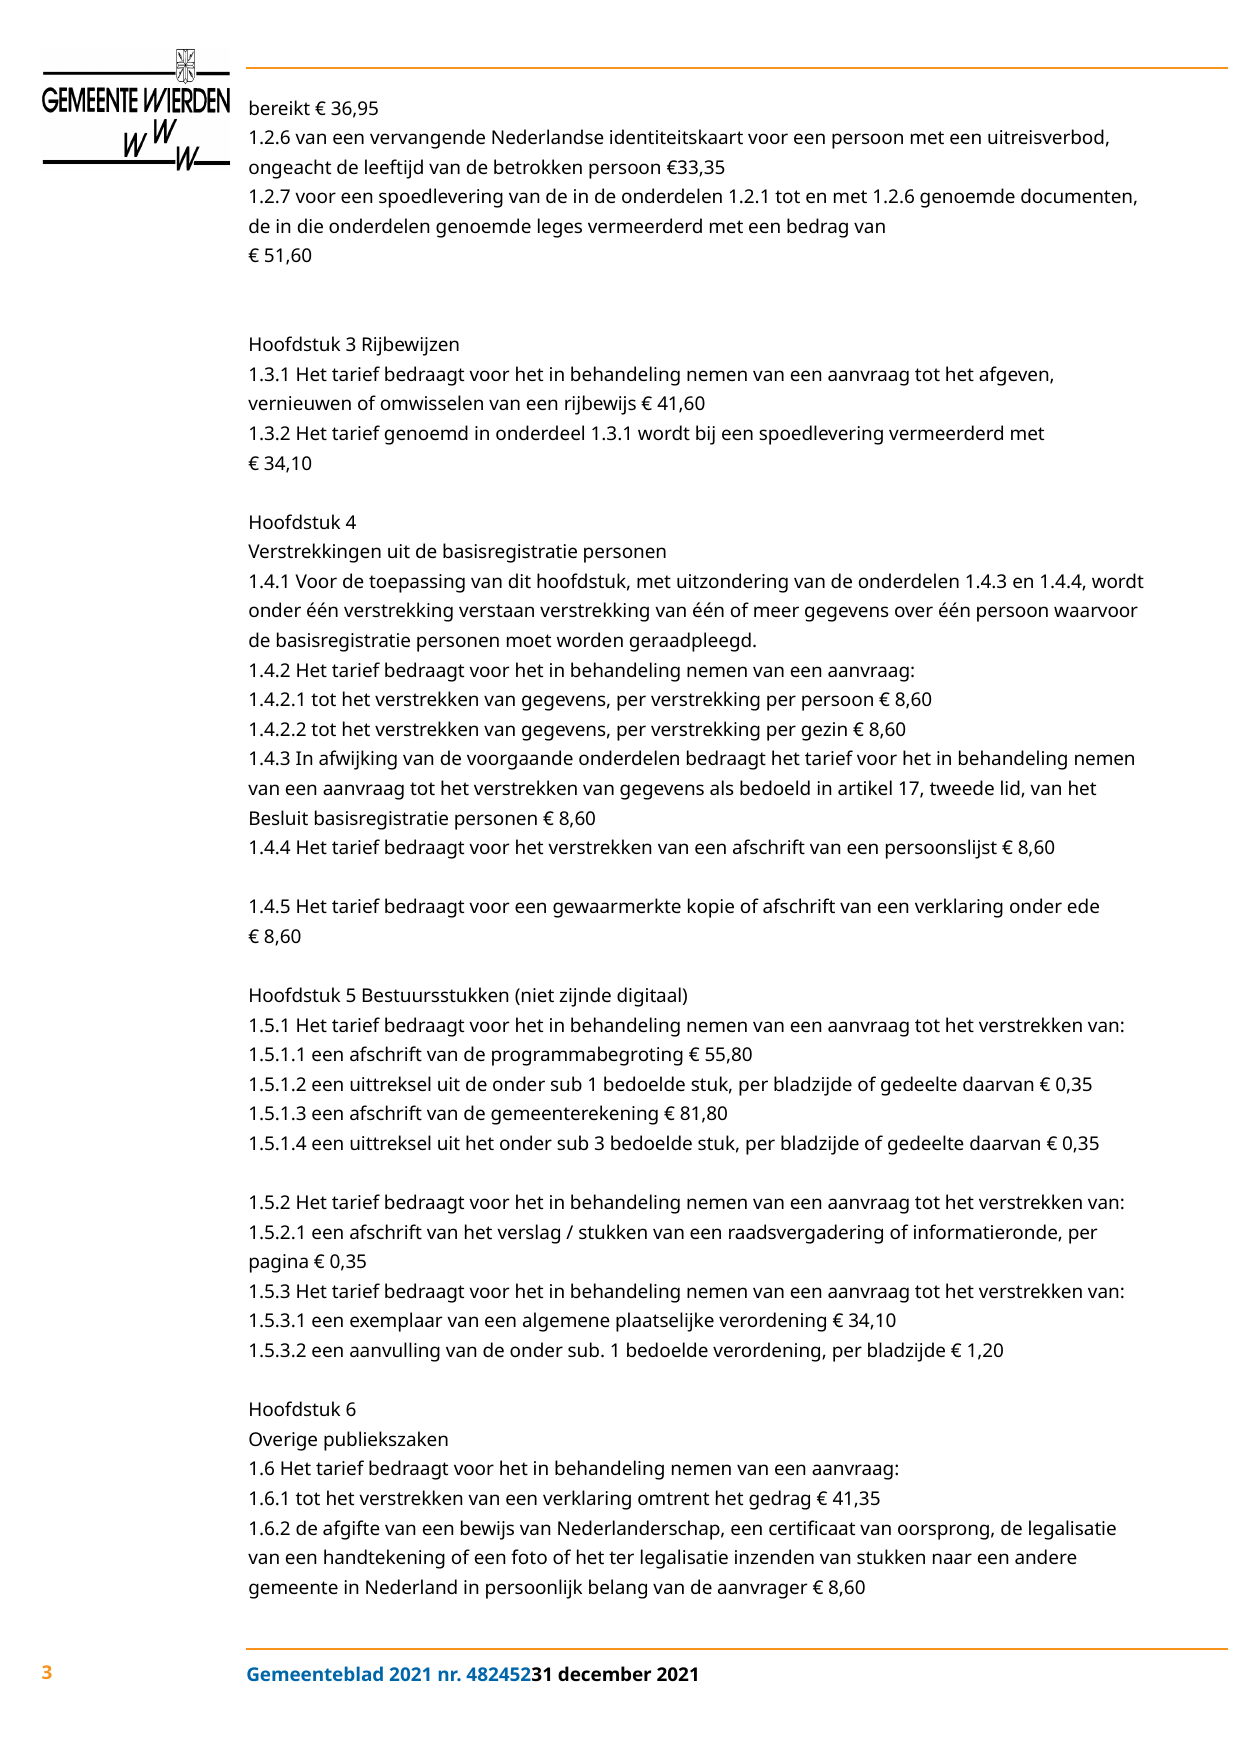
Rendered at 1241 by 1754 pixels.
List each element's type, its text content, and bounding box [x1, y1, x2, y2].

text 1.5.1.2 een uittreksel uit de onder sub 1 bedoelde stuk, per bladzijde of gedeelte daarvan € 0,35 [248, 1071, 1152, 1097]
text 1.4.5 Het tarief bedraagt voor een gewaarmerkte kopie of afschrift van een verklaring onder ede [248, 893, 1152, 919]
text 1.5.3.1 een exemplaar van een algemene plaatselijke verordening € 34,10 [248, 1308, 1152, 1333]
text € 51,60 [248, 243, 1152, 268]
text Verstrekkingen uit de basisregistratie personen [248, 538, 1152, 564]
text € 8,60 [248, 923, 1152, 949]
text 1.5.1.3 een afschrift van de gemeenterekening € 81,80 [248, 1101, 1152, 1126]
text 1.4.2.2 tot het verstrekken van gegevens, per verstrekking per gezin € 8,60 [248, 716, 1152, 742]
picture [41, 47, 231, 172]
text 1.4.4 Het tarief bedraagt voor het verstrekken van een afschrift van een persoonslijst € 8,60 [248, 834, 1152, 860]
text 1.5.1.1 een afschrift van de programmabegroting € 55,80 [248, 1041, 1152, 1067]
text Hoofdstuk 5 Bestuursstukken (niet zijnde digitaal) [248, 982, 1152, 1008]
text 1.3.2 Het tarief genoemd in onderdeel 1.3.1 wordt bij een spoedlevering vermeerderd met [248, 420, 1152, 446]
text Hoofdstuk 4 [248, 509, 1152, 535]
text Hoofdstuk 6 [248, 1396, 1152, 1422]
text 1.5.2 Het tarief bedraagt voor het in behandeling nemen van een aanvraag tot het verstrekken van: [248, 1189, 1152, 1215]
text 1.4.2 Het tarief bedraagt voor het in behandeling nemen van een aanvraag: [248, 657, 1152, 683]
text 1.6 Het tarief bedraagt voor het in behandeling nemen van een aanvraag: [248, 1456, 1152, 1481]
text 1.4.3 In afwijking van de voorgaande onderdelen bedraagt het tarief voor het in behandeling nemen van een aanvraag tot het verstrekken van gegevens als bedoeld in artikel 17, tweede lid, van het Besluit basisregistratie personen € 8,60 [248, 746, 1152, 831]
text bereikt € 36,95 [248, 95, 1152, 121]
text 1.2.7 voor een spoedlevering van de in de onderdelen 1.2.1 tot en met 1.2.6 genoemde documenten, de in die onderdelen genoemde leges vermeerderd met een bedrag van [248, 183, 1152, 239]
text 1.5.1.4 een uittreksel uit het onder sub 3 bedoelde stuk, per bladzijde of gedeelte daarvan € 0,35 [248, 1130, 1152, 1156]
text € 34,10 [248, 450, 1152, 476]
text Overige publiekszaken [248, 1426, 1152, 1452]
text 1.5.3.2 een aanvulling van de onder sub. 1 bedoelde verordening, per bladzijde € 1,20 [248, 1337, 1152, 1363]
text 1.5.3 Het tarief bedraagt voor het in behandeling nemen van een aanvraag tot het verstrekken van: [248, 1278, 1152, 1304]
text Hoofdstuk 3 Rijbewijzen [248, 331, 1152, 357]
text 1.5.2.1 een afschrift van het verslag / stukken van een raadsvergadering of informatieronde, per pagina € 0,35 [248, 1219, 1152, 1274]
text 1.4.1 Voor de toepassing van dit hoofdstuk, met uitzondering van de onderdelen 1.4.3 en 1.4.4, wordt onder één verstrekking verstaan verstrekking van één of meer gegevens over één persoon waarvoor de basisregistratie personen moet worden geraadpleegd. [248, 568, 1152, 653]
text 1.5.1 Het tarief bedraagt voor het in behandeling nemen van een aanvraag tot het verstrekken van: [248, 1012, 1152, 1038]
text 1.4.2.1 tot het verstrekken van gegevens, per verstrekking per persoon € 8,60 [248, 686, 1152, 712]
text 1.6.2 de afgifte van een bewijs van Nederlanderschap, een certificaat van oorsprong, de legalisatie van een handtekening of een foto of het ter legalisatie inzenden van stukken naar een andere gemeente in Nederland in persoonlijk belang van de aanvrager € 8,60 [248, 1515, 1152, 1600]
text 1.3.1 Het tarief bedraagt voor het in behandeling nemen van een aanvraag tot het afgeven, vernieuwen of omwisselen van een rijbewijs € 41,60 [248, 361, 1152, 416]
text 1.6.1 tot het verstrekken van een verklaring omtrent het gedrag € 41,35 [248, 1485, 1152, 1511]
text 1.2.6 van een vervangende Nederlandse identiteitskaart voor een persoon met een uitreisverbod, ongeacht de leeftijd van de betrokken persoon €33,35 [248, 124, 1152, 180]
